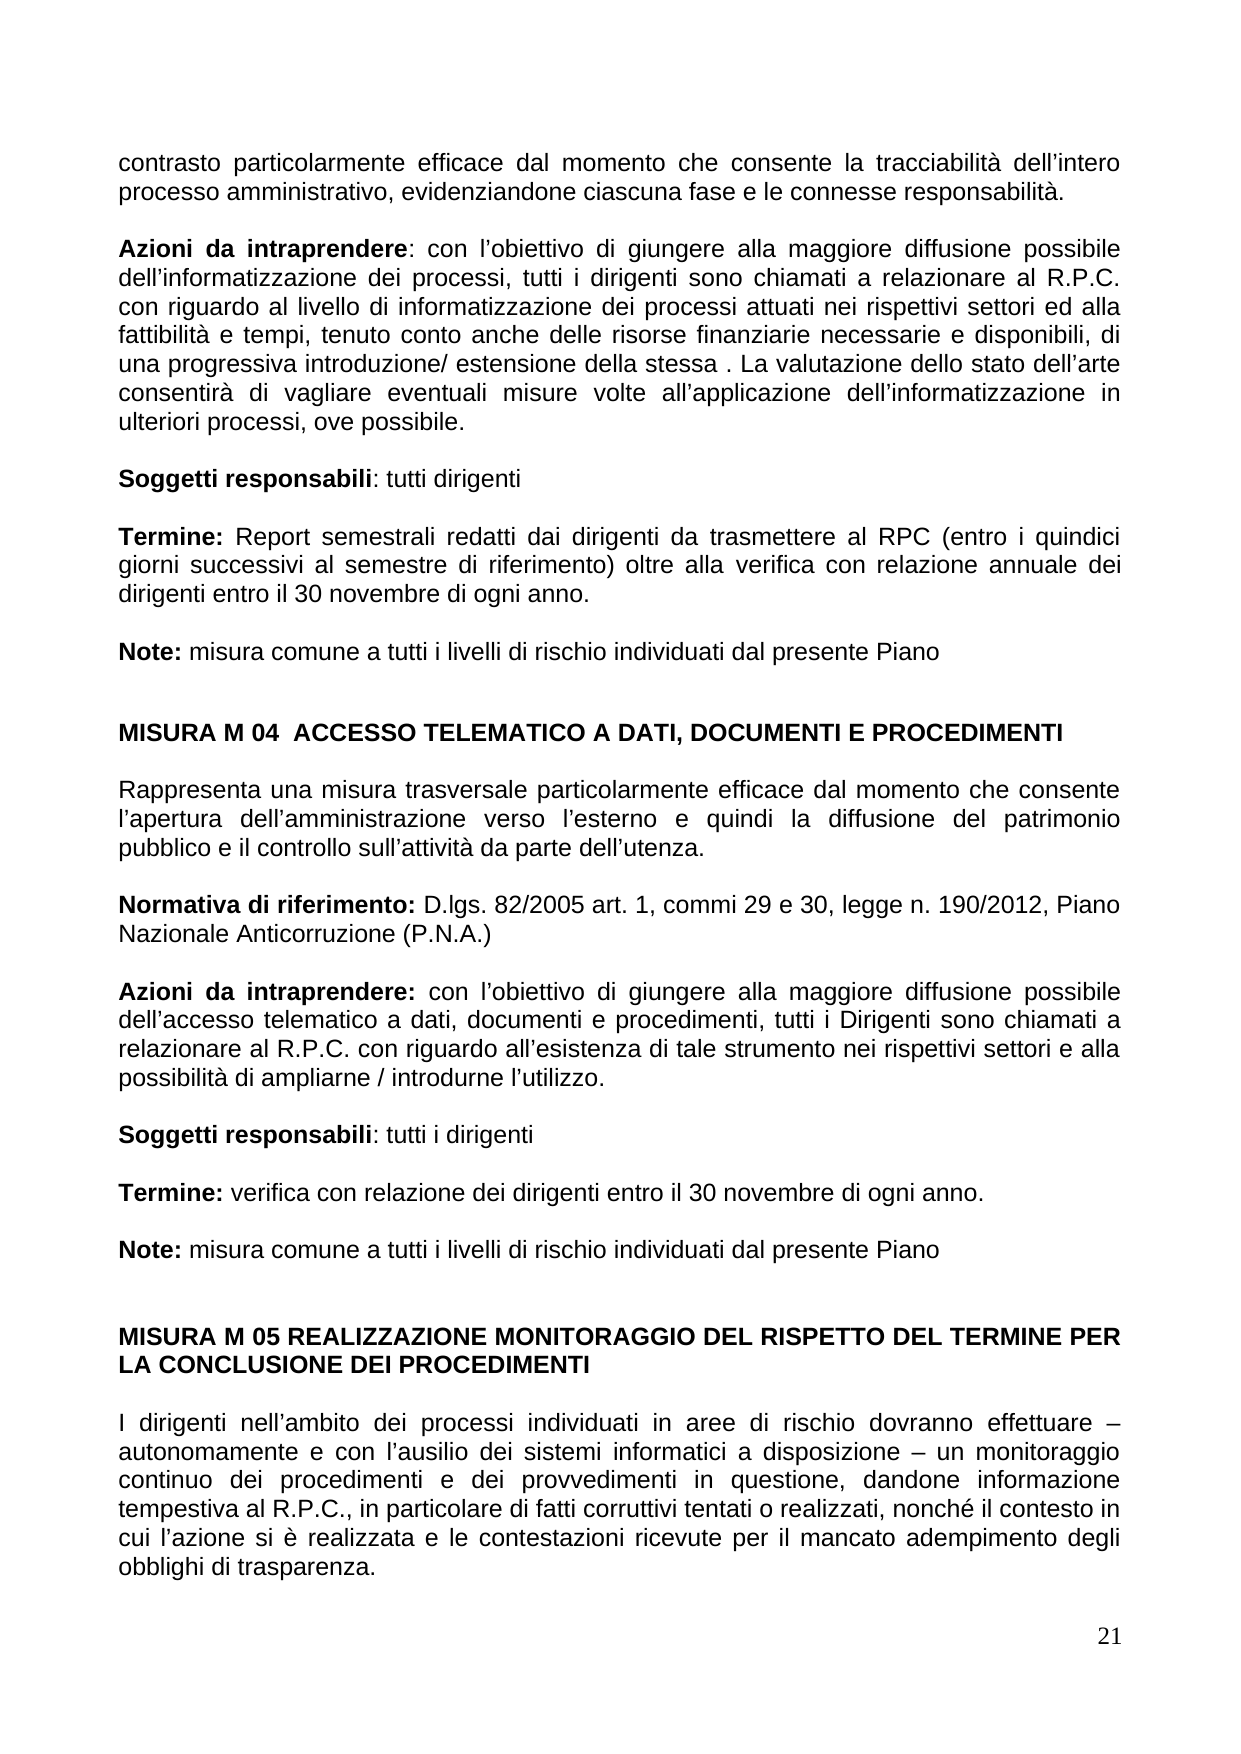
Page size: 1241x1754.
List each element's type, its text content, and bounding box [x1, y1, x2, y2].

text Note: misura comune a tutti i livelli di rischio individuati dal presente Piano [118, 636, 1122, 665]
text Soggetti responsabili: tutti i dirigenti [118, 1120, 1122, 1149]
text MISURA M 04 ACCESSO TELEMATICO A DATI, DOCUMENTI E PROCEDIMENTI [118, 718, 1122, 747]
text Termine: verifica con relazione dei dirigenti entro il 30 novembre di ogni anno. [118, 1178, 1122, 1207]
text Normativa di riferimento: D.lgs. 82/2005 art. 1, commi 29 e 30, legge n. 190/2012, Piano Nazionale Anticorruzione (P.N.A.) [118, 890, 1122, 948]
text Note: misura comune a tutti i livelli di rischio individuati dal presente Piano [118, 1235, 1122, 1264]
text Termine: Report semestrali redatti dai dirigenti da trasmettere al RPC (entro i quindici giorni successivi al semestre di riferimento) oltre alla verifica con relazione annuale dei dirigenti entro il 30 novembre di ogni anno. [118, 521, 1122, 608]
text MISURA M 05 REALIZZAZIONE MONITORAGGIO DEL RISPETTO DEL TERMINE PER LA CONCLUSIONE DEI PROCEDIMENTI [118, 1322, 1122, 1379]
text I dirigenti nell’ambito dei processi individuati in aree di rischio dovranno effettuare – autonomamente e con l’ausilio dei sistemi informatici a disposizione – un monitoraggio continuo dei procedimenti e dei provvedimenti in questione, dandone informazione tempestiva al R.P.C., in particolare di fatti corruttivi tentati o realizzati, nonché il contesto in cui l’azione si è realizzata e le contestazioni ricevute per il mancato adempimento degli obblighi di trasparenza. [118, 1408, 1122, 1580]
text Azioni da intraprendere: con l’obiettivo di giungere alla maggiore diffusione possibile dell’informatizzazione dei processi, tutti i dirigenti sono chiamati a relazionare al R.P.C. con riguardo al livello di informatizzazione dei processi attuati nei rispettivi settori ed alla fattibilità e tempi, tenuto conto anche delle risorse finanziarie necessarie e disponibili, di una progressiva introduzione/ estensione della stessa . La valutazione dello stato dell’arte consentirà di vagliare eventuali misure volte all’applicazione dell’informatizzazione in ulteriori processi, ove possibile. [118, 234, 1122, 435]
text Azioni da intraprendere: con l’obiettivo di giungere alla maggiore diffusione possibile dell’accesso telematico a dati, documenti e procedimenti, tutti i Dirigenti sono chiamati a relazionare al R.P.C. con riguardo all’esistenza di tale strumento nei rispettivi settori e alla possibilità di ampliarne / introdurne l’utilizzo. [118, 977, 1122, 1092]
text Rappresenta una misura trasversale particolarmente efficace dal momento che consente l’apertura dell’amministrazione verso l’esterno e quindi la diffusione del patrimonio pubblico e il controllo sull’attività da parte dell’utenza. [118, 775, 1122, 862]
text contrasto particolarmente efficace dal momento che consente la tracciabilità dell’intero processo amministrativo, evidenziandone ciascuna fase e le connesse responsabilità. [118, 148, 1122, 205]
text Soggetti responsabili: tutti dirigenti [118, 464, 1122, 493]
